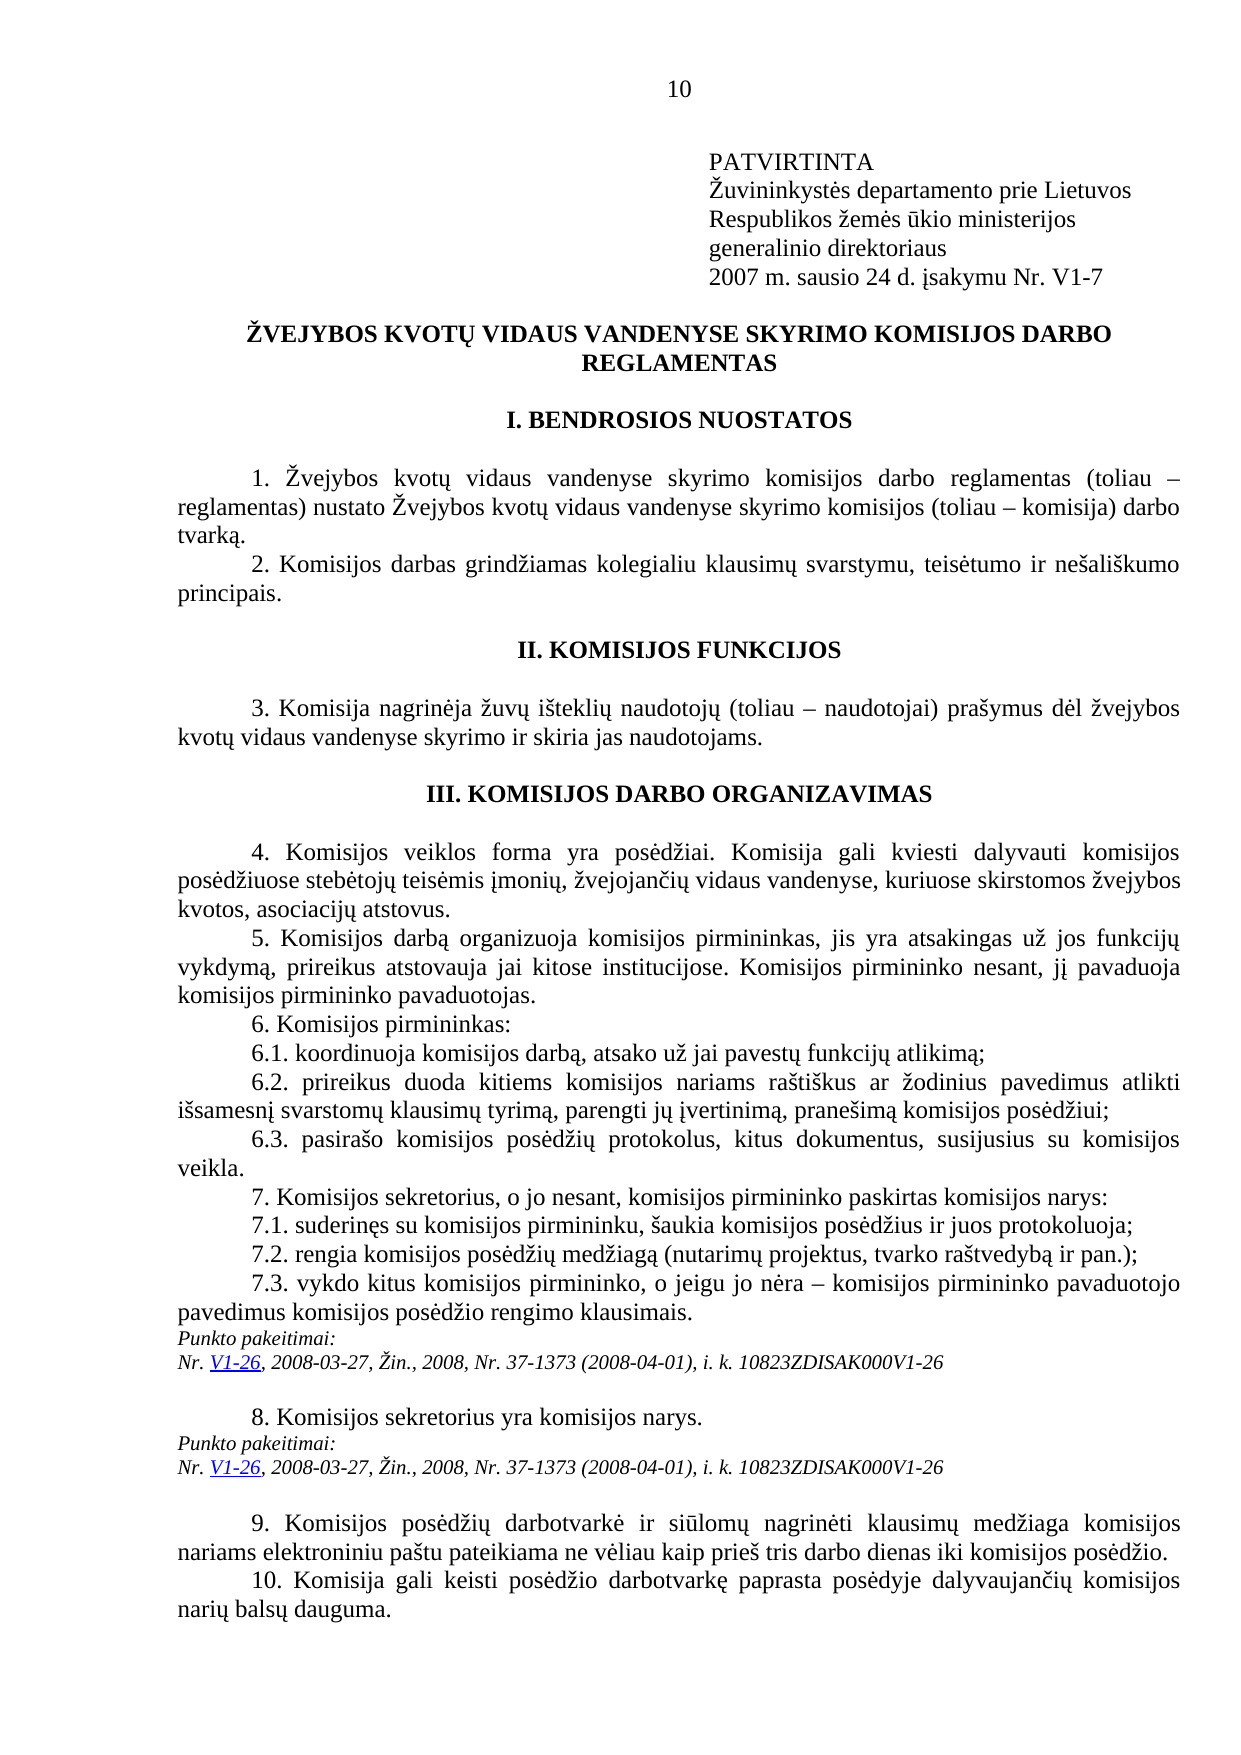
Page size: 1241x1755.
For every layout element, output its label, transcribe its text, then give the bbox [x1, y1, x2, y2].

text 10. Komisija gali keisti posėdžio darbotvarkę paprasta posėdyje dalyvaujančių komisijos narių balsų dauguma. [177, 1566, 1181, 1623]
text 7. Komisijos sekretorius, o jo nesant, komisijos pirmininko paskirtas komisijos narys: [177, 1182, 1181, 1211]
text I. BENDROSIOS NUOSTATOS [177, 406, 1181, 434]
text Žuvininkystės departamento prie Lietuvos [177, 176, 1181, 204]
text 3. Komisija nagrinėja žuvų išteklių naudotojų (toliau – naudotojai) prašymus dėl žvejybos kvotų vidaus vandenyse skyrimo ir skiria jas naudotojams. [177, 693, 1181, 751]
text 7.2. rengia komisijos posėdžių medžiagą (nutarimų projektus, tvarko raštvedybą ir pan.); [177, 1239, 1181, 1268]
text generalinio direktoriaus [177, 233, 1181, 262]
text III. KOMISIJOS DARBO ORGANIZAVIMAS [177, 779, 1181, 808]
text 5. Komisijos darbą organizuoja komisijos pirmininkas, jis yra atsakingas už jos funkcijų vykdymą, prireikus atstovauja jai kitose institucijose. Komisijos pirmininko nesant, jį pavaduoja komisijos pirmininko pavaduotojas. [177, 923, 1181, 1009]
text 7.3. vykdo kitus komisijos pirmininko, o jeigu jo nėra – komisijos pirmininko pavaduotojo pavedimus komisijos posėdžio rengimo klausimais. [177, 1268, 1181, 1326]
text 1. Žvejybos kvotų vidaus vandenyse skyrimo komisijos darbo reglamentas (toliau – reglamentas) nustato Žvejybos kvotų vidaus vandenyse skyrimo komisijos (toliau – komisija) darbo tvarką. [177, 463, 1181, 549]
text 6.2. prireikus duoda kitiems komisijos nariams raštiškus ar žodinius pavedimus atlikti išsamesnį svarstomų klausimų tyrimą, parengti jų įvertinimą, pranešimą komisijos posėdžiui; [177, 1067, 1181, 1124]
text Punkto pakeitimai: [177, 1431, 1181, 1455]
text PATVIRTINTA [177, 147, 1181, 176]
text 7.1. suderinęs su komisijos pirmininku, šaukia komisijos posėdžius ir juos protokoluoja; [177, 1211, 1181, 1239]
text ŽVEJYBOS KVOTŲ VIDAUS VANDENYSE SKYRIMO KOMISIJOS DARBO REGLAMENTAS [177, 319, 1181, 377]
text 6. Komisijos pirmininkas: [177, 1009, 1181, 1038]
text 4. Komisijos veiklos forma yra posėdžiai. Komisija gali kviesti dalyvauti komisijos posėdžiuose stebėtojų teisėmis įmonių, žvejojančių vidaus vandenyse, kuriuose skirstomos žvejybos kvotos, asociacijų atstovus. [177, 837, 1181, 923]
text Respublikos žemės ūkio ministerijos [177, 204, 1181, 233]
text Punkto pakeitimai: [177, 1326, 1181, 1350]
text II. KOMISIJOS FUNKCIJOS [177, 636, 1181, 664]
text 9. Komisijos posėdžių darbotvarkė ir siūlomų nagrinėti klausimų medžiaga komisijos nariams elektroniniu paštu pateikiama ne vėliau kaip prieš tris darbo dienas iki komisijos posėdžio. [177, 1508, 1181, 1566]
text Nr. V1-26, 2008-03-27, Žin., 2008, Nr. 37-1373 (2008-04-01), i. k. 10823ZDISAK000V1-26 [177, 1455, 1181, 1479]
text 8. Komisijos sekretorius yra komisijos narys. [177, 1402, 1181, 1431]
text 2. Komisijos darbas grindžiamas kolegialiu klausimų svarstymu, teisėtumo ir nešališkumo principais. [177, 549, 1181, 607]
text 6.1. koordinuoja komisijos darbą, atsako už jai pavestų funkcijų atlikimą; [177, 1038, 1181, 1067]
text Nr. V1-26, 2008-03-27, Žin., 2008, Nr. 37-1373 (2008-04-01), i. k. 10823ZDISAK000V1-26 [177, 1350, 1181, 1374]
text 6.3. pasirašo komisijos posėdžių protokolus, kitus dokumentus, susijusius su komisijos veikla. [177, 1124, 1181, 1182]
text 2007 m. sausio 24 d. įsakymu Nr. V1-7 [177, 262, 1181, 291]
